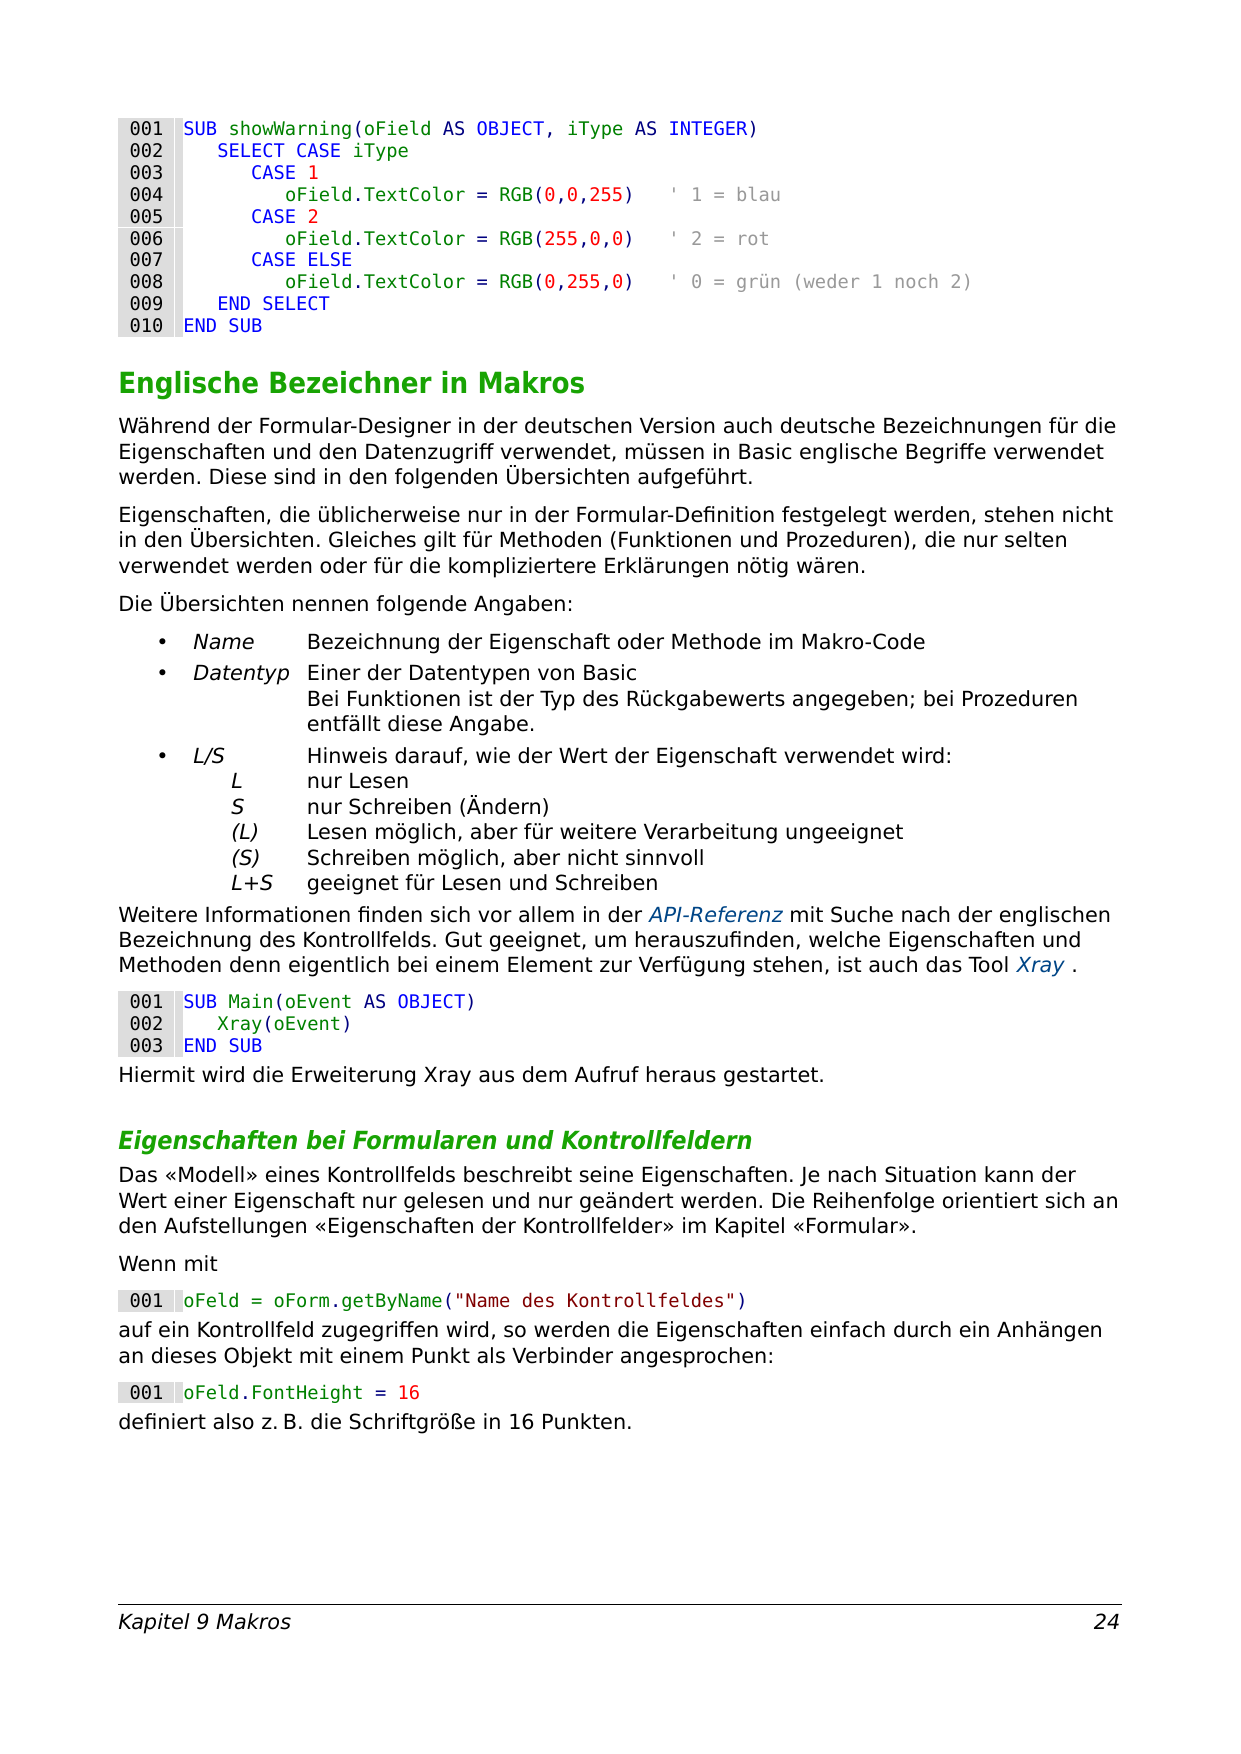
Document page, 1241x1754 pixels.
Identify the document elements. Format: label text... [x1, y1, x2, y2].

list oFeld.FontHeight = 16 [183, 1382, 1122, 1403]
list oField.TextColor = RGB(0,255,0) ' 0 = grün (weder 1 noch 2) [183, 271, 1122, 293]
list Name Bezeichnung der Eigenschaft oder Methode im Makro-Code [156, 630, 1122, 654]
list SUB Main(oEvent AS OBJECT) [183, 991, 1122, 1013]
text Weitere Informationen finden sich vor allem in der API-Referenz mit Suche nach der englischen Bezeichnung des Kontrollfelds. Gut geeignet, um herauszufinden, welche Eigenschaften und Methoden denn eigentlich bei einem Element zur Verfügung stehen, ist auch das Tool Xray . [118, 903, 1122, 978]
list CASE 1 [183, 162, 1122, 184]
list Xray(oEvent) [183, 1013, 1122, 1035]
list L/S Hinweis darauf, wie der Wert der Eigenschaft verwendet wird: L nur Lesen S nur Schreiben (Ändern) (L) Lesen möglich, aber für weitere Verarbeitung ungeeignet (S) Schreiben möglich, aber nicht sinnvoll L+S geeignet für Lesen und Schreiben [156, 744, 1122, 895]
list SELECT CASE iType [183, 140, 1122, 162]
text Das «Modell» eines Kontrollfelds beschreibt seine Eigenschaften. Je nach Situation kann der Wert einer Eigenschaft nur gelesen und nur geändert werden. Die Reihenfolge orientiert sich an den Aufstellungen «Eigenschaften der Kontrollfelder» im Kapitel «Formular». [118, 1163, 1122, 1238]
text definiert also z. B. die Schriftgröße in 16 Punkten. [118, 1410, 1122, 1434]
subtitle Englische Bezeichner in Makros [118, 366, 1122, 400]
list Datentyp Einer der Datentypen von Basic Bei Funktionen ist der Typ des Rückgabewerts angegeben; bei Prozeduren entfällt diese Angabe. [156, 661, 1122, 737]
list oField.TextColor = RGB(255,0,0) ' 2 = rot [118, 227, 1122, 249]
list oField.TextColor = RGB(0,0,255) ' 1 = blau [183, 184, 1122, 206]
list SUB showWarning(oField AS OBJECT, iType AS INTEGER) [183, 118, 1122, 140]
list END SUB [183, 315, 1122, 337]
list oFeld = oForm.getByName("Name des Kontrollfeldes") [183, 1290, 1122, 1312]
list END SELECT [183, 293, 1122, 315]
list CASE ELSE [183, 249, 1122, 271]
text Eigenschaften, die üblicherweise nur in der Formular-Definition festgelegt werden, stehen nicht in den Übersichten. Gleiches gilt für Methoden (Funktionen und Prozeduren), die nur selten verwendet werden oder für die kompliziertere Erklärungen nötig wären. [118, 503, 1122, 578]
text Die Übersichten nennen folgende Angaben: [118, 592, 1122, 616]
list CASE 2 [183, 206, 1122, 227]
list END SUB [183, 1035, 1122, 1057]
text Hiermit wird die Erweiterung Xray aus dem Aufruf heraus gestartet. [118, 1063, 1122, 1088]
text Während der Formular-Designer in der deutschen Version auch deutsche Bezeichnungen für die Eigenschaften und den Datenzugriff verwendet, müssen in Basic englische Begriffe verwendet werden. Diese sind in den folgenden Übersichten aufgeführt. [118, 414, 1122, 489]
subtitle Eigenschaften bei Formularen und Kontrollfeldern [118, 1126, 1122, 1156]
text auf ein Kontrollfeld zugegriffen wird, so werden die Eigenschaften einfach durch ein Anhängen an dieses Objekt mit einem Punkt als Verbinder angesprochen: [118, 1318, 1122, 1368]
text Wenn mit [118, 1252, 1122, 1276]
